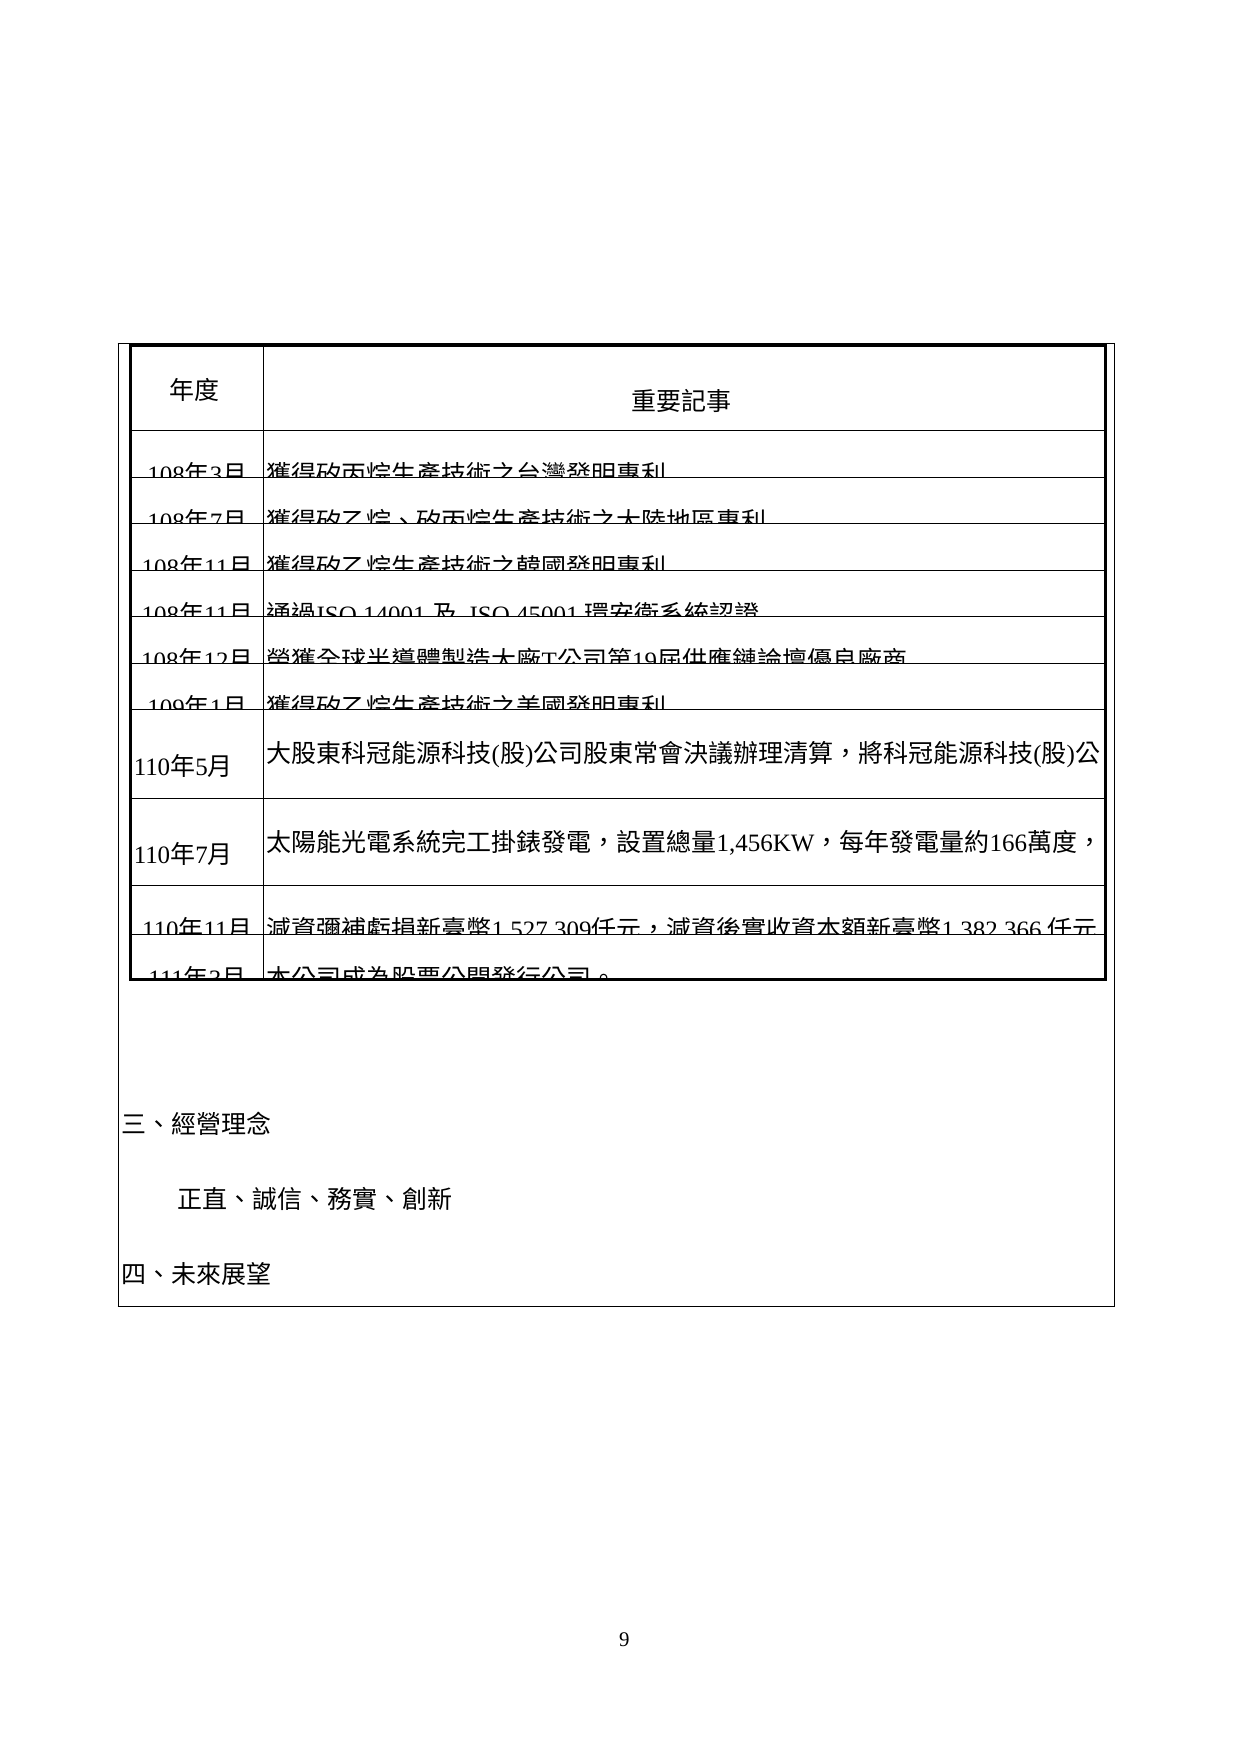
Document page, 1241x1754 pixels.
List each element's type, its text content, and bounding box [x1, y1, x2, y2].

table_cell 本公司成為股票公開發行公司。 [264, 935, 1104, 978]
table_cell 減資彌補虧損新臺幣1,527,309仟元，減資後實收資本額新臺幣1,382,366 仟元 [264, 886, 1104, 933]
table_cell 108年11月 [132, 571, 263, 616]
table_header 重要記事 [264, 347, 1104, 430]
table_cell 108年11月 [132, 524, 263, 570]
table_header 年度 [132, 347, 263, 430]
table_cell 一、公司介紹 台灣特品化學股份有限公司，於民國102年成立，營運總部與生產工廠皆設置在彰化縣彰濱工業區，占地7.5公頃。公司主要為半導體特殊氣體之製造及買賣業務，主要產品為「矽甲烷(Silane)」、「矽乙烷(Disilane)」及「矽丙烷(Trisilane)」等產品，用於半導體產業中之邏輯晶片、三維閃存記憶體、隨機存取記憶體晶片、Analog Chip、面板顯示屏、矽源前驅體等製程。台特化作為台灣半導體特殊氣體製造的先驅，建置基礎即以半導體產業要求之規格為目標，內部規範均符合法規、客戶、社會責任等相關要求，並追求優於規範。為提供給客戶最具可信力的產品出貨檢測報告，台特化檢驗單位與工業技術研究院合作開發台特化實驗室提升計畫，並已通過由財團法人全國認證基金會(Taiwan Accreditation Foundation, TAF)所主辦的ISO17025認證，特殊氣體業者僅極少數通過該認證，也顯示公司追求品質的步伐從未停下。目前產品已完成多家半導體客戶認證，過程中並將全球半導體產業最嚴苛之要求內化並形成管理制度。 二、歷史沿革 三、經營理念 正直、誠信、務實、創新 四、未來展望 該公司除已成功開發之現有矽烷產品外，未來亦將持續發展高技術的半導體前驅特用化學品，以因應日新月異的半導體市場，該公司將透過策略技術合作方式與國際上具有電子特氣核心技術之公司或團隊進行新產品合作開發，藉由自我研發與代理產品引進，增加產品組合項目，並持續拓展現有產品之潛在客戶與應用市場，延展產品的廣度與國際市場的核心競爭力。 [119, 344, 1114, 1306]
table_cell 榮獲全球半導體製造大廠T公司第19屆供應鏈論壇優良廠商 [264, 617, 1104, 663]
table_cell 110年7月 [132, 799, 263, 885]
table_cell 獲得矽丙烷生產技術之台灣發明專利 [264, 431, 1104, 477]
table_cell 太陽能光電系統完工掛錶發電，設置總量1,456KW，每年發電量約166萬度，換算每年減少約84.5萬噸的碳排放量，相當造林8.5公頃 [264, 799, 1104, 885]
table_cell 109年1月 [132, 664, 263, 709]
table_cell 108年7月 [132, 478, 263, 523]
table_cell 111年3月 [132, 935, 263, 978]
table_cell 110年5月 [132, 710, 263, 798]
table_cell 獲得矽乙烷生產技術之美國發明專利 [264, 664, 1104, 709]
table_cell 獲得矽乙烷、矽丙烷生產技術之大陸地區專利 [264, 478, 1104, 523]
table_cell 獲得矽乙烷生產技術之韓國發明專利 [264, 524, 1104, 570]
table_cell 108年12月 [132, 617, 263, 663]
table_cell 通過ISO 14001 及 ISO 45001 環安衛系統認證 [264, 571, 1104, 616]
table_cell 108年3月 [132, 431, 263, 477]
table_cell 110年11月 [132, 886, 263, 933]
table_cell 大股東科冠能源科技(股)公司股東常會決議辦理清算，將科冠能源科技(股)公司持有本公司股份以股份分配予科冠原股東方式 [264, 710, 1104, 798]
